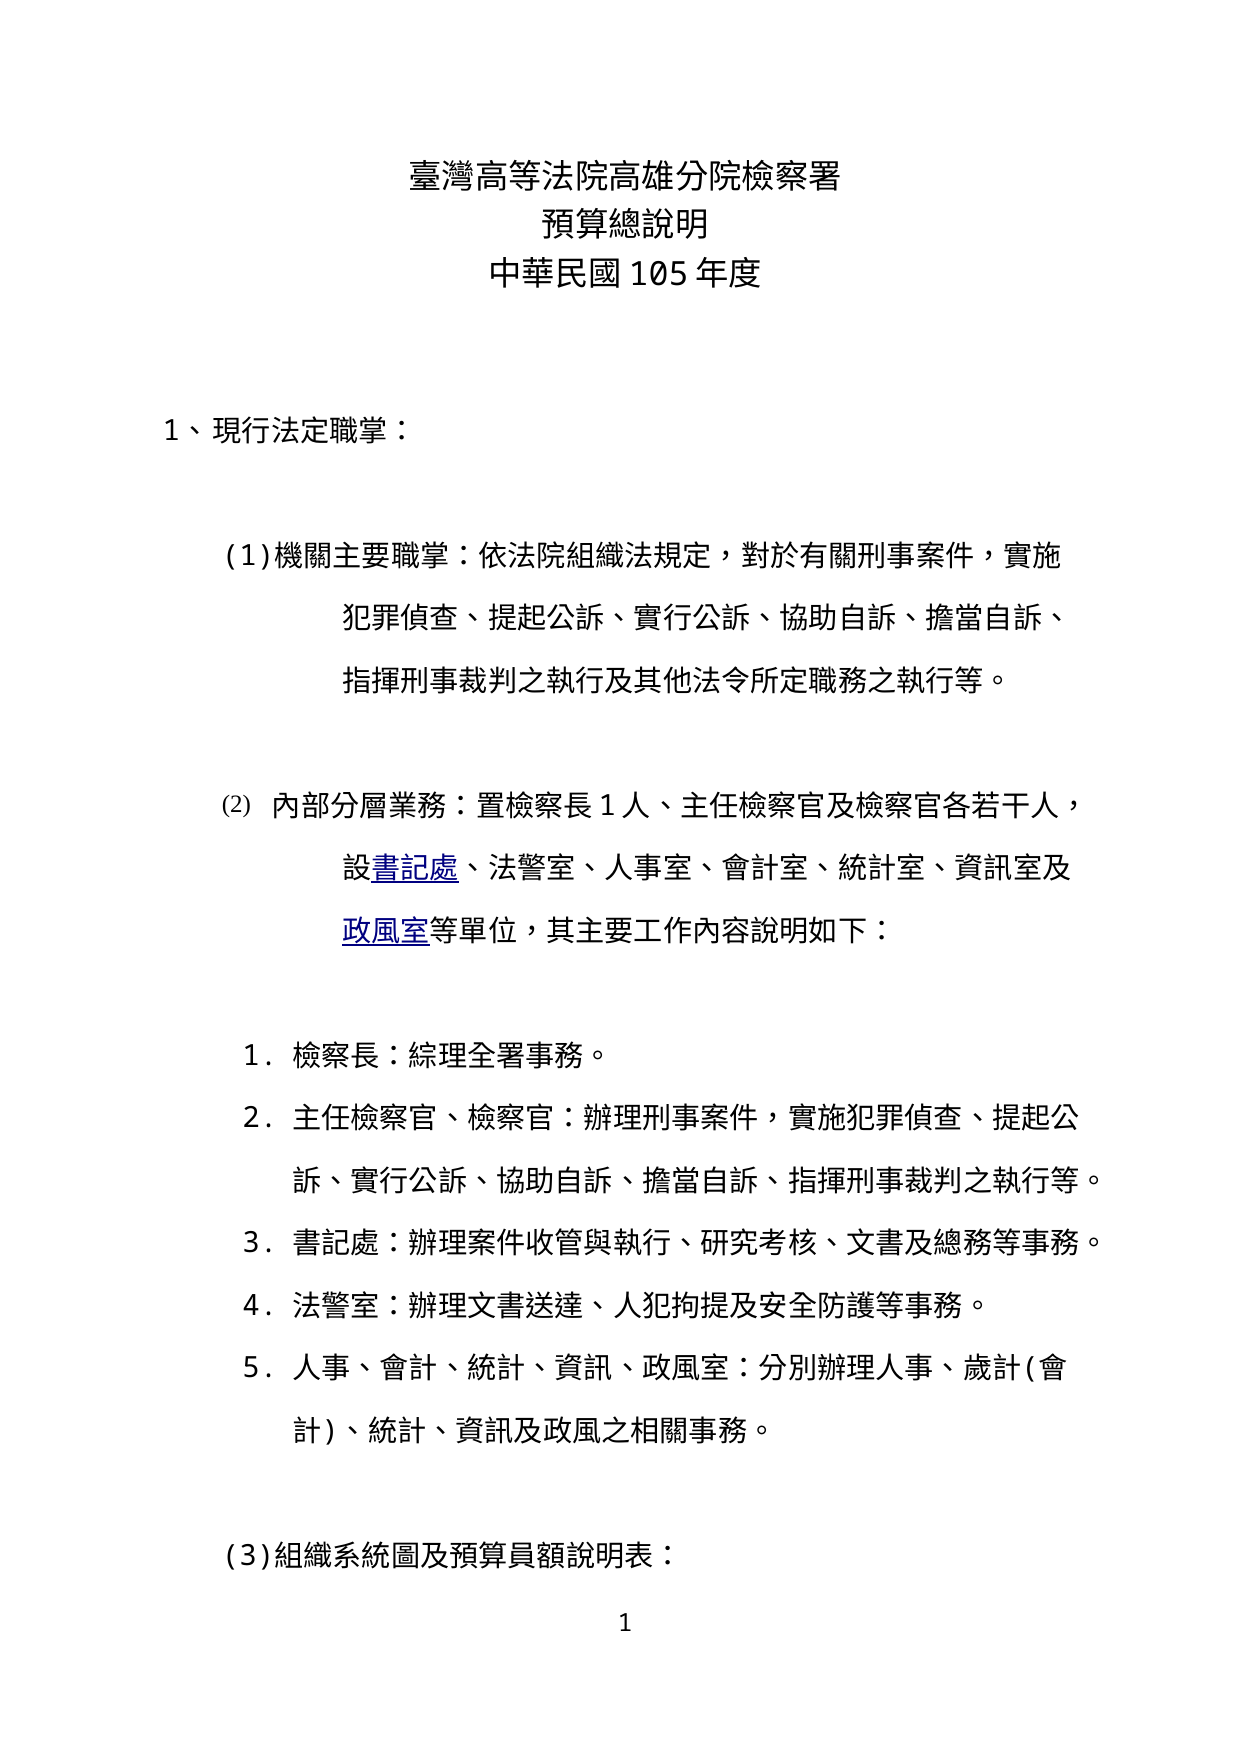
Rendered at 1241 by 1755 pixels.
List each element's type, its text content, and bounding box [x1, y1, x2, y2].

list 法警室：辦理文書送達、人犯拘提及安全防護等事務。 [242, 1262, 1087, 1324]
list 檢察長：綜理全署事務。 [242, 1012, 1087, 1074]
list 內部分層業務：置檢察長1人、主任檢察官及檢察官各若干人，設書記處、法警室、人事室、會計室、統計室、資訊室及政風室等單位，其主要工作內容說明如下： [222, 762, 1087, 949]
list 現行法定職掌： [162, 387, 1087, 449]
list 組織系統圖及預算員額說明表： [222, 1512, 1087, 1574]
list 書記處：辦理案件收管與執行、研究考核、文書及總務等事務。 [242, 1199, 1087, 1262]
list 人事、會計、統計、資訊、政風室：分別辦理人事、歲計(會計)、統計、資訊及政風之相關事務。 [242, 1324, 1087, 1449]
list 主任檢察官、檢察官：辦理刑事案件，實施犯罪偵查、提起公訴、實行公訴、協助自訴、擔當自訴、指揮刑事裁判之執行等。 [242, 1074, 1087, 1199]
list 機關主要職掌：依法院組織法規定，對於有關刑事案件，實施犯罪偵查、提起公訴、實行公訴、協助自訴、擔當自訴、指揮刑事裁判之執行及其他法令所定職務之執行等。 [222, 512, 1087, 699]
